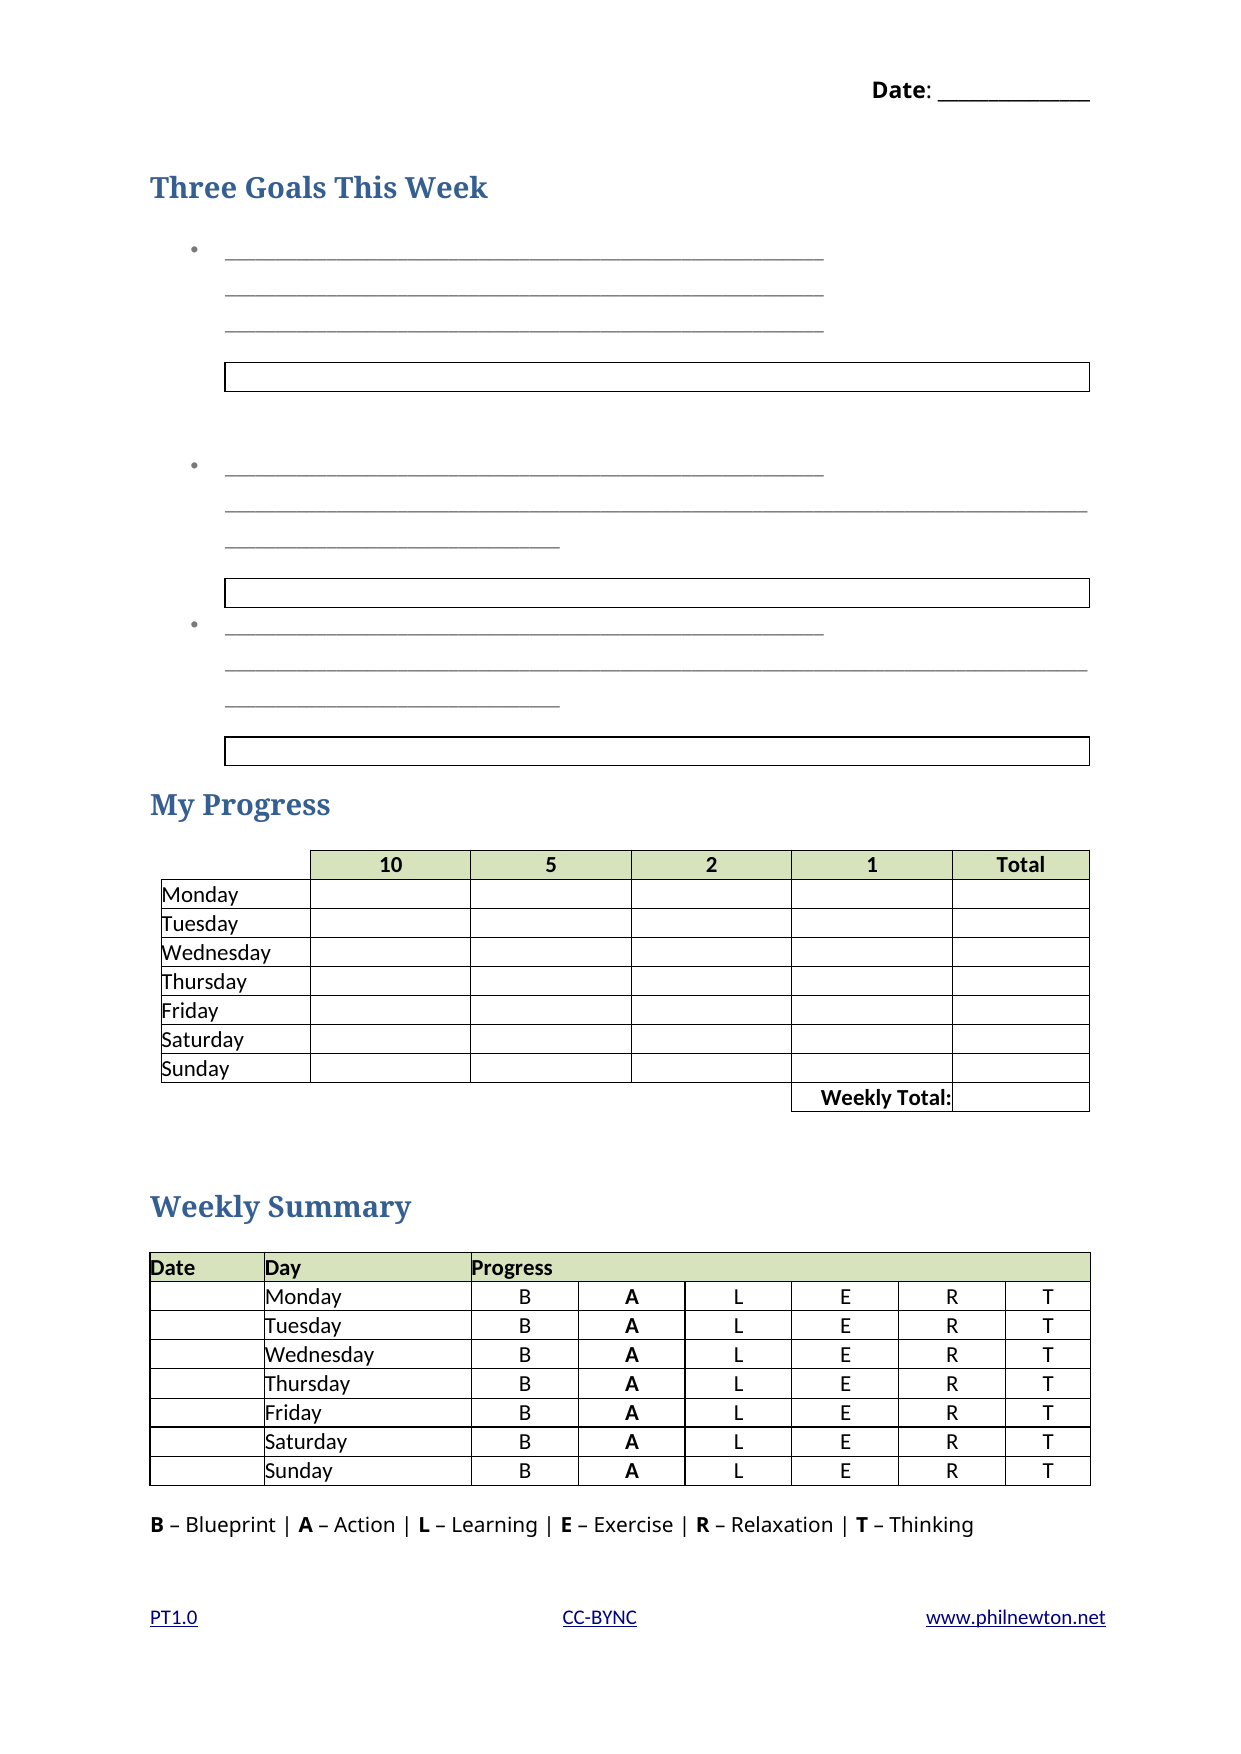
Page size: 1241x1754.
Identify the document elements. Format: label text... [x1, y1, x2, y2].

table_cell A [579, 1282, 684, 1310]
table_cell [311, 1025, 470, 1053]
table_cell [792, 996, 952, 1024]
table_cell [471, 1083, 631, 1111]
table_cell T [1006, 1457, 1090, 1484]
table_cell B [472, 1340, 578, 1368]
table_cell [632, 938, 791, 966]
table_cell Sunday [162, 1054, 310, 1082]
table_header [226, 363, 1089, 391]
table_cell [311, 938, 470, 966]
table_cell T [1006, 1428, 1090, 1456]
table_cell [471, 1054, 631, 1082]
table_cell E [792, 1340, 898, 1368]
table_cell T [1006, 1282, 1090, 1310]
table_cell B [472, 1311, 578, 1339]
table_cell L [686, 1428, 791, 1456]
table_header [226, 738, 1089, 765]
table_cell Monday [265, 1282, 471, 1310]
table_header Progress [472, 1253, 1090, 1281]
table_cell E [792, 1311, 898, 1339]
table_cell [953, 996, 1089, 1024]
table_cell L [686, 1399, 791, 1426]
table_cell [632, 909, 791, 937]
table_cell [953, 880, 1089, 908]
table_cell [151, 1428, 264, 1456]
table_header Date [151, 1253, 264, 1281]
table_cell [792, 880, 952, 908]
table_cell [311, 967, 470, 995]
table_cell [792, 1025, 952, 1053]
list ___________________________________________________________ ______________________________________________________________________________________________________________________ [187, 608, 1090, 711]
table_cell [953, 909, 1089, 937]
table_cell [953, 967, 1089, 995]
table_header 1 [792, 851, 952, 879]
table_cell A [579, 1457, 684, 1484]
table_cell Thursday [265, 1369, 471, 1397]
table_cell T [1006, 1369, 1090, 1397]
text B – Blueprint | A – Action | L – Learning | E – Exercise | R – Relaxation | T – Thinking [150, 1511, 1090, 1539]
list ___________________________________________________________ ___________________________________________________________ ___________________________________________________________ [187, 233, 1090, 336]
table_cell [471, 967, 631, 995]
table_cell [471, 996, 631, 1024]
table_header [226, 579, 1089, 607]
table_cell [632, 996, 791, 1024]
table_cell [632, 1054, 791, 1082]
table_header 5 [471, 851, 631, 879]
table_cell E [792, 1282, 898, 1310]
table_cell [632, 967, 791, 995]
table_cell Tuesday [265, 1311, 471, 1339]
table_cell Weekly Total: [792, 1083, 952, 1111]
table_cell [471, 909, 631, 937]
table_header Day [265, 1253, 471, 1281]
table_cell L [686, 1457, 791, 1484]
table_header Total [953, 851, 1089, 879]
table_cell B [472, 1399, 578, 1426]
table_header 2 [632, 851, 791, 879]
table_cell [151, 1399, 264, 1426]
table_cell [151, 1340, 264, 1368]
table_cell R [899, 1282, 1005, 1310]
table_cell [792, 1054, 952, 1082]
table_cell [792, 967, 952, 995]
table_cell T [1006, 1311, 1090, 1339]
table_cell Friday [265, 1399, 471, 1426]
table_cell [161, 1083, 310, 1111]
table_cell [953, 938, 1089, 966]
table_cell [632, 1025, 791, 1053]
table_cell [953, 1025, 1089, 1053]
table_cell [151, 1282, 264, 1310]
table_cell E [792, 1399, 898, 1426]
table_cell E [792, 1457, 898, 1484]
table_cell E [792, 1428, 898, 1456]
table_cell Saturday [162, 1025, 310, 1053]
table_cell [632, 880, 791, 908]
table_cell B [472, 1369, 578, 1397]
table_cell [311, 1054, 470, 1082]
table_cell [310, 1083, 471, 1111]
table_cell Monday [162, 880, 310, 908]
table_cell Wednesday [265, 1340, 471, 1368]
table_cell Wednesday [162, 938, 310, 966]
subtitle Three Goals This Week [150, 168, 1090, 207]
table_cell [953, 1054, 1089, 1082]
table_cell [471, 938, 631, 966]
table_cell [471, 1025, 631, 1053]
table_header [161, 850, 310, 879]
table_cell R [899, 1340, 1005, 1368]
table_cell T [1006, 1340, 1090, 1368]
table_cell [792, 909, 952, 937]
table_cell A [579, 1311, 684, 1339]
table_cell T [1006, 1399, 1090, 1426]
table_cell [311, 996, 470, 1024]
table_cell L [686, 1340, 791, 1368]
subtitle My Progress [150, 784, 1090, 824]
table_cell [311, 880, 470, 908]
table_cell [151, 1457, 264, 1484]
table_cell A [579, 1340, 684, 1368]
table_cell A [579, 1428, 684, 1456]
table_cell Saturday [265, 1428, 471, 1456]
table_cell R [899, 1457, 1005, 1484]
table_cell B [472, 1428, 578, 1456]
table_cell [151, 1311, 264, 1339]
table_cell R [899, 1399, 1005, 1426]
table_cell B [472, 1457, 578, 1484]
table_cell [311, 909, 470, 937]
table_cell Tuesday [162, 909, 310, 937]
table_cell [631, 1083, 791, 1111]
table_cell E [792, 1369, 898, 1397]
table_cell [953, 1083, 1089, 1111]
table_cell [151, 1369, 264, 1397]
table_cell Thursday [162, 967, 310, 995]
table_cell [471, 880, 631, 908]
subtitle Weekly Summary [150, 1187, 1090, 1226]
table_header 10 [311, 851, 470, 879]
table_cell Sunday [265, 1457, 471, 1484]
table_cell A [579, 1369, 684, 1397]
table_cell A [579, 1399, 684, 1426]
table_cell [792, 938, 952, 966]
table_cell L [686, 1282, 791, 1310]
table_cell L [686, 1369, 791, 1397]
table_cell R [899, 1428, 1005, 1456]
table_cell L [686, 1311, 791, 1339]
table_cell Friday [162, 996, 310, 1024]
table_cell R [899, 1311, 1005, 1339]
list ___________________________________________________________ ______________________________________________________________________________________________________________________ [187, 449, 1090, 552]
table_cell B [472, 1282, 578, 1310]
table_cell R [899, 1369, 1005, 1397]
